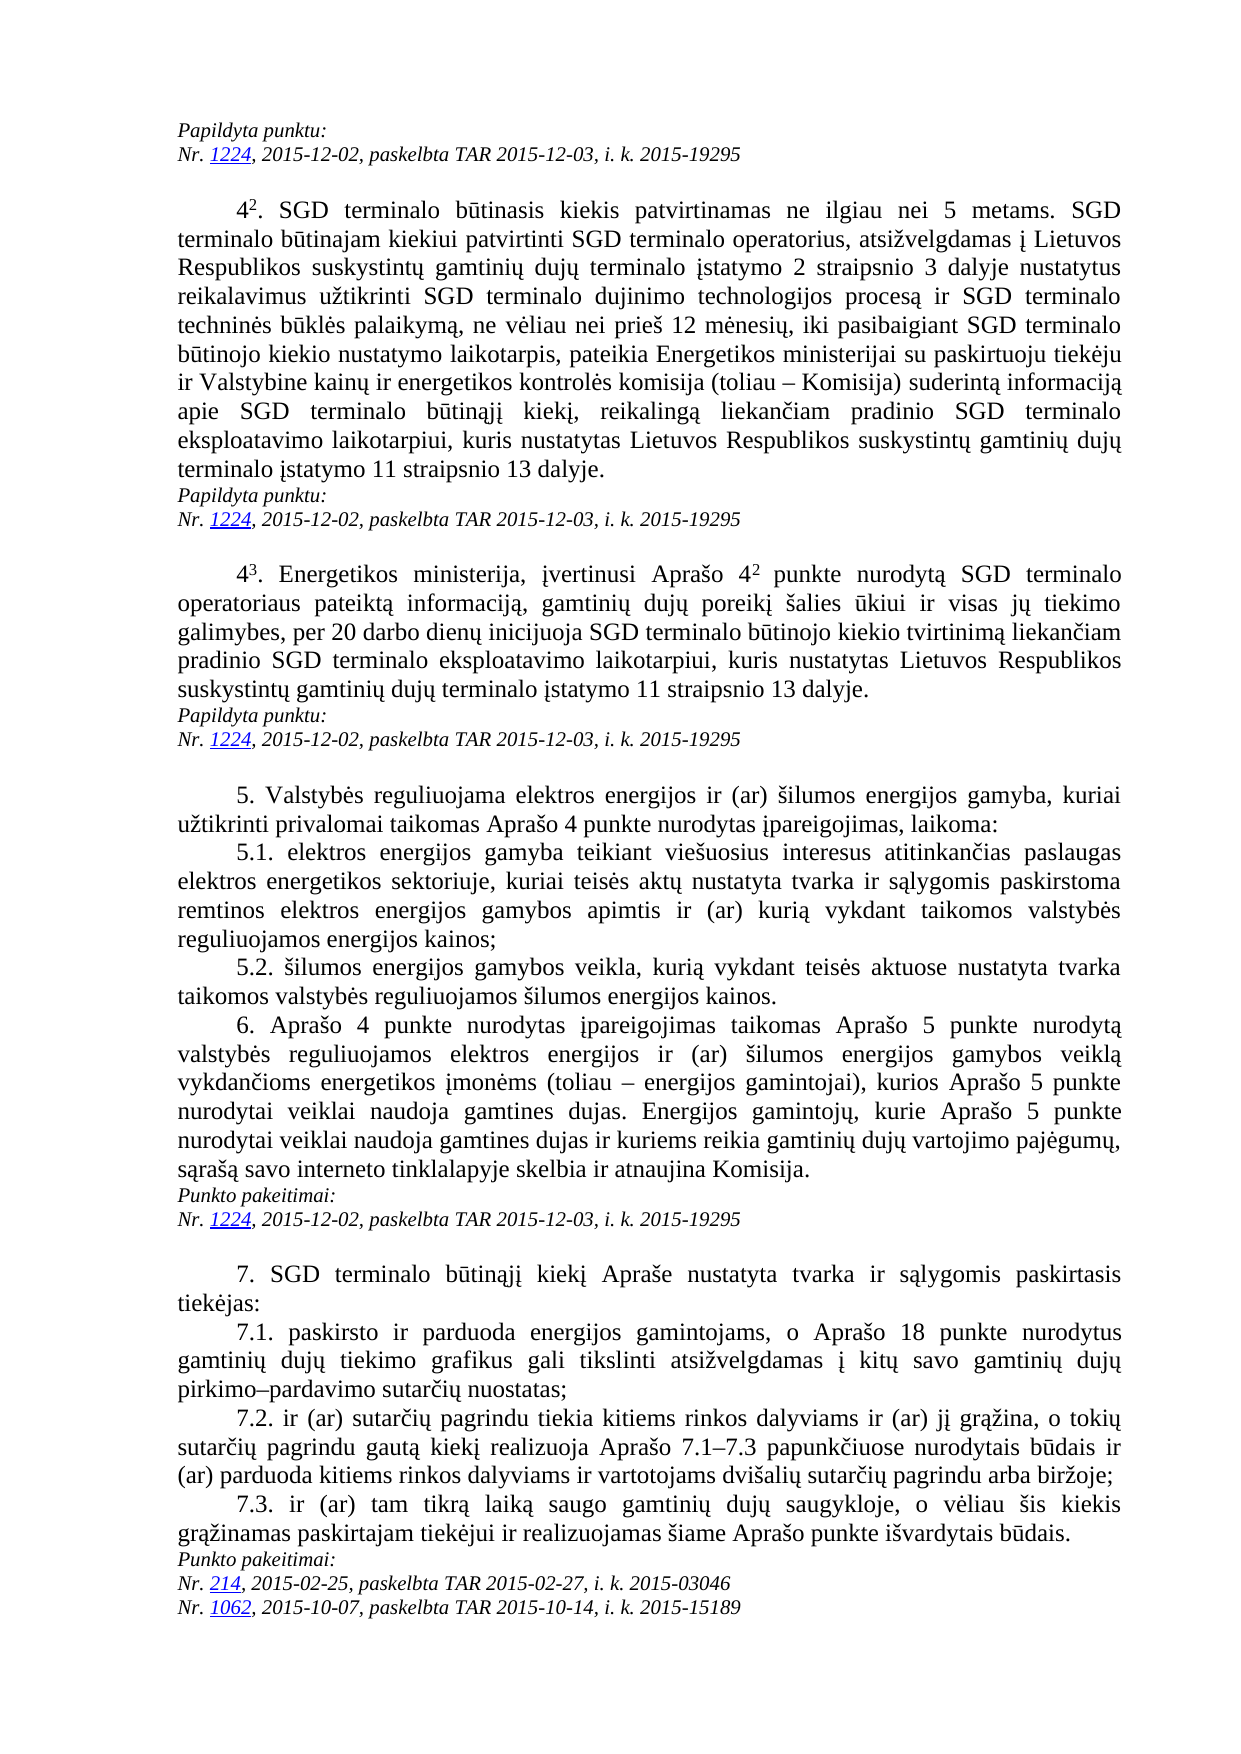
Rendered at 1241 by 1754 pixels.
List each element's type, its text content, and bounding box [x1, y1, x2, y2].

text 5.1. elektros energijos gamyba teikiant viešuosius interesus atitinkančias paslaugas elektros energetikos sektoriuje, kuriai teisės aktų nustatyta tvarka ir sąlygomis paskirstoma remtinos elektros energijos gamybos apimtis ir (ar) kurią vykdant taikomos valstybės reguliuojamos energijos kainos; [177, 837, 1122, 952]
text Papildyta punktu: [177, 703, 1122, 727]
text 43. Energetikos ministerija, įvertinusi Aprašo 42 punkte nurodytą SGD terminalo operatoriaus pateiktą informaciją, gamtinių dujų poreikį šalies ūkiui ir visas jų tiekimo galimybes, per 20 darbo dienų inicijuoja SGD terminalo būtinojo kiekio tvirtinimą liekančiam pradinio SGD terminalo eksploatavimo laikotarpiui, kuris nustatytas Lietuvos Respublikos suskystintų gamtinių dujų terminalo įstatymo 11 straipsnio 13 dalyje. [177, 559, 1122, 703]
text Punkto pakeitimai: [177, 1547, 1122, 1571]
text Nr. 1224, 2015-12-02, paskelbta TAR 2015-12-03, i. k. 2015-19295 [177, 1207, 1122, 1231]
text Nr. 1224, 2015-12-02, paskelbta TAR 2015-12-03, i. k. 2015-19295 [177, 727, 1122, 751]
text Nr. 214, 2015-02-25, paskelbta TAR 2015-02-27, i. k. 2015-03046 [177, 1571, 1122, 1595]
text Papildyta punktu: [177, 118, 1122, 142]
text 7.3. ir (ar) tam tikrą laiką saugo gamtinių dujų saugykloje, o vėliau šis kiekis grąžinamas paskirtajam tiekėjui ir realizuojamas šiame Aprašo punkte išvardytais būdais. [177, 1489, 1122, 1547]
text 5.2. šilumos energijos gamybos veikla, kurią vykdant teisės aktuose nustatyta tvarka taikomos valstybės reguliuojamos šilumos energijos kainos. [177, 952, 1122, 1010]
text Punkto pakeitimai: [177, 1182, 1122, 1207]
text 7.2. ir (ar) sutarčių pagrindu tiekia kitiems rinkos dalyviams ir (ar) jį grąžina, o tokių sutarčių pagrindu gautą kiekį realizuoja Aprašo 7.1–7.3 papunkčiuose nurodytais būdais ir (ar) parduoda kitiems rinkos dalyviams ir vartotojams dvišalių sutarčių pagrindu arba biržoje; [177, 1403, 1122, 1489]
text 5. Valstybės reguliuojama elektros energijos ir (ar) šilumos energijos gamyba, kuriai užtikrinti privalomai taikomas Aprašo 4 punkte nurodytas įpareigojimas, laikoma: [177, 780, 1122, 837]
text Papildyta punktu: [177, 482, 1122, 507]
text 6. Aprašo 4 punkte nurodytas įpareigojimas taikomas Aprašo 5 punkte nurodytą valstybės reguliuojamos elektros energijos ir (ar) šilumos energijos gamybos veiklą vykdančioms energetikos įmonėms (toliau – energijos gamintojai), kurios Aprašo 5 punkte nurodytai veiklai naudoja gamtines dujas. Energijos gamintojų, kurie Aprašo 5 punkte nurodytai veiklai naudoja gamtines dujas ir kuriems reikia gamtinių dujų vartojimo pajėgumų, sąrašą savo interneto tinklalapyje skelbia ir atnaujina Komisija. [177, 1010, 1122, 1182]
text Nr. 1062, 2015-10-07, paskelbta TAR 2015-10-14, i. k. 2015-15189 [177, 1595, 1122, 1619]
text Nr. 1224, 2015-12-02, paskelbta TAR 2015-12-03, i. k. 2015-19295 [177, 507, 1122, 531]
text 7.1. paskirsto ir parduoda energijos gamintojams, o Aprašo 18 punkte nurodytus gamtinių dujų tiekimo grafikus gali tikslinti atsižvelgdamas į kitų savo gamtinių dujų pirkimo–pardavimo sutarčių nuostatas; [177, 1317, 1122, 1403]
text Nr. 1224, 2015-12-02, paskelbta TAR 2015-12-03, i. k. 2015-19295 [177, 142, 1122, 166]
text 42. SGD terminalo būtinasis kiekis patvirtinamas ne ilgiau nei 5 metams. SGD terminalo būtinajam kiekiui patvirtinti SGD terminalo operatorius, atsižvelgdamas į Lietuvos Respublikos suskystintų gamtinių dujų terminalo įstatymo 2 straipsnio 3 dalyje nustatytus reikalavimus užtikrinti SGD terminalo dujinimo technologijos procesą ir SGD terminalo techninės būklės palaikymą, ne vėliau nei prieš 12 mėnesių, iki pasibaigiant SGD terminalo būtinojo kiekio nustatymo laikotarpis, pateikia Energetikos ministerijai su paskirtuoju tiekėju ir Valstybine kainų ir energetikos kontrolės komisija (toliau – Komisija) suderintą informaciją apie SGD terminalo būtinąjį kiekį, reikalingą liekančiam pradinio SGD terminalo eksploatavimo laikotarpiui, kuris nustatytas Lietuvos Respublikos suskystintų gamtinių dujų terminalo įstatymo 11 straipsnio 13 dalyje. [177, 195, 1122, 482]
text 7. SGD terminalo būtinąjį kiekį Apraše nustatyta tvarka ir sąlygomis paskirtasis tiekėjas: [177, 1259, 1122, 1317]
